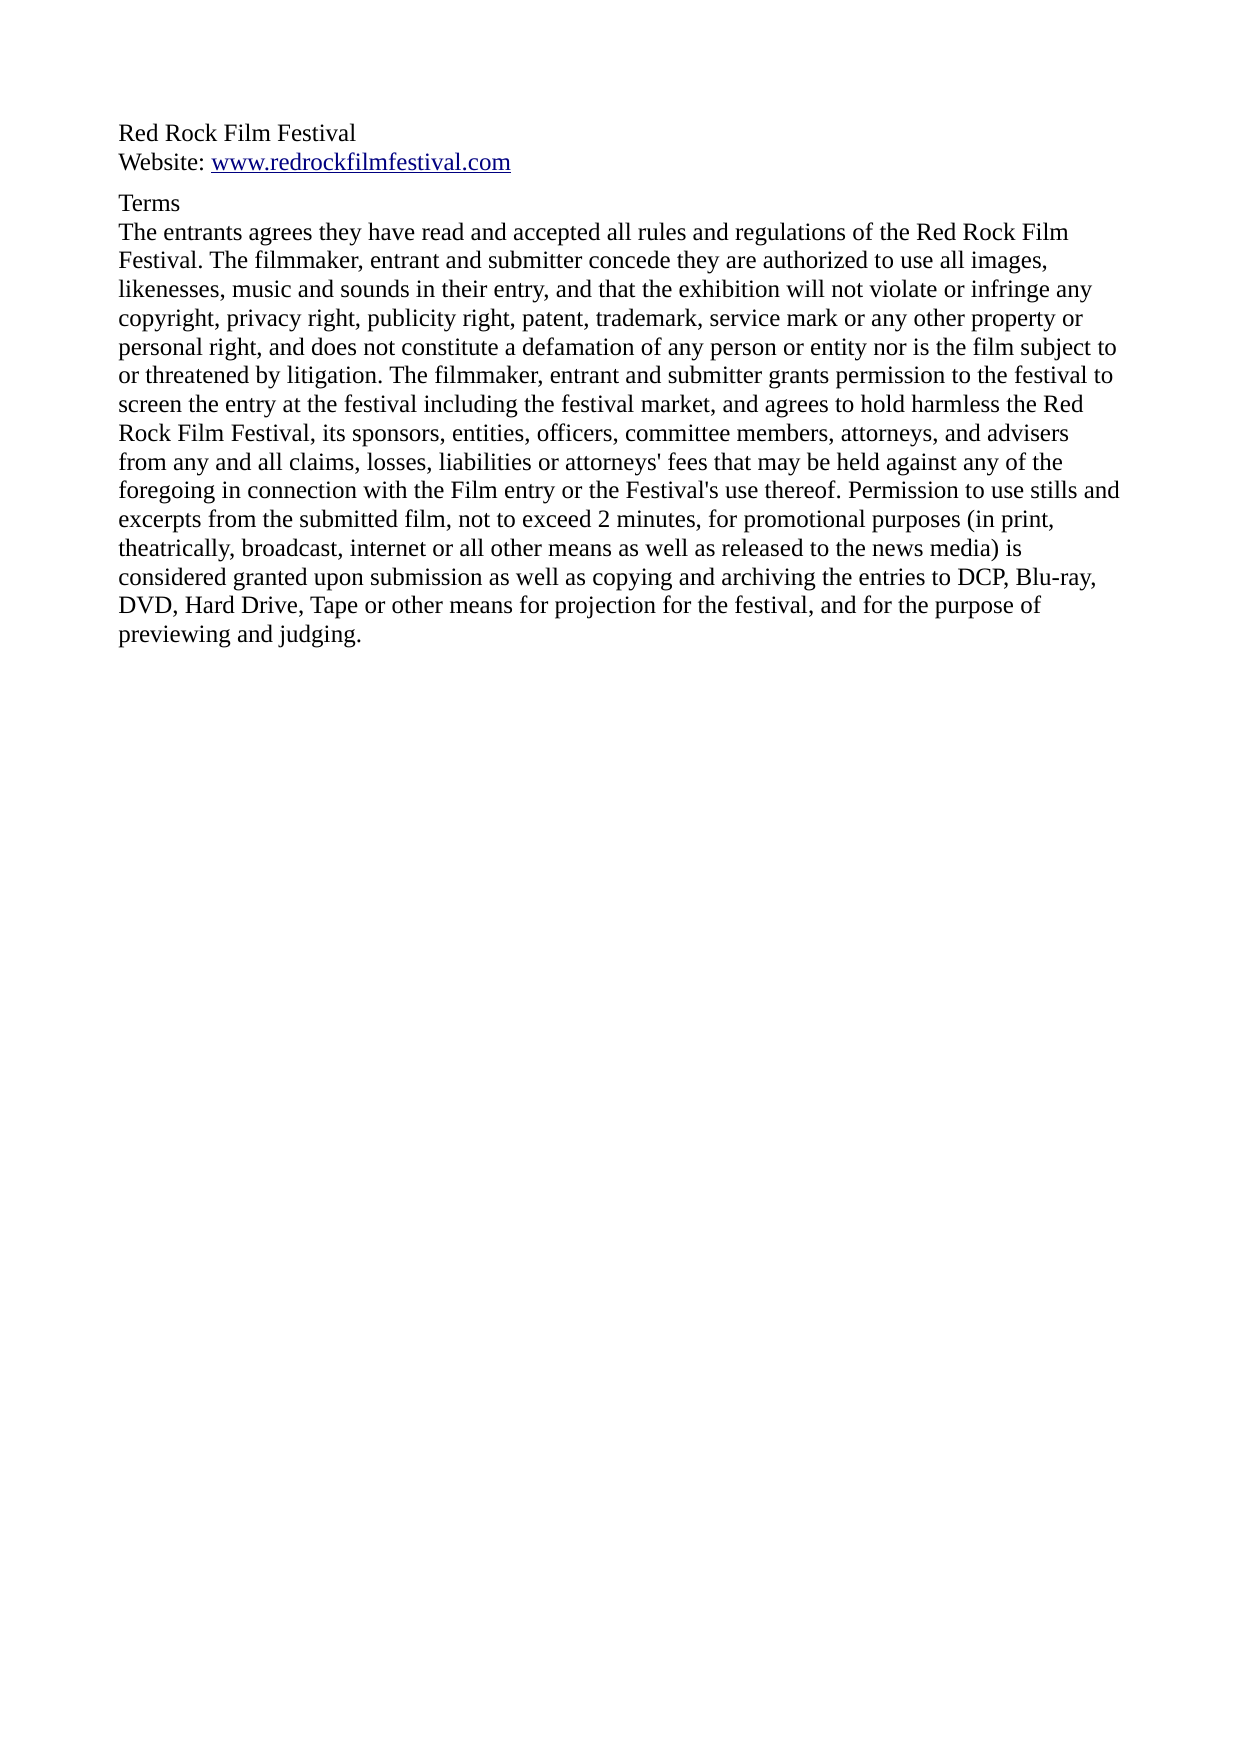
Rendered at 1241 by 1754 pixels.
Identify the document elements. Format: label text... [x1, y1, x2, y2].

text Terms The entrants agrees they have read and accepted all rules and regulations of the Red Rock Film Festival. The filmmaker, entrant and submitter concede they are authorized to use all images, likenesses, music and sounds in their entry, and that the exhibition will not violate or infringe any copyright, privacy right, publicity right, patent, trademark, service mark or any other property or personal right, and does not constitute a defamation of any person or entity nor is the film subject to or threatened by litigation. The filmmaker, entrant and submitter grants permission to the festival to screen the entry at the festival including the festival market, and agrees to hold harmless the Red Rock Film Festival, its sponsors, entities, officers, committee members, attorneys, and advisers from any and all claims, losses, liabilities or attorneys' fees that may be held against any of the foregoing in connection with the Film entry or the Festival's use thereof. Permission to use stills and excerpts from the submitted film, not to exceed 2 minutes, for promotional purposes (in print, theatrically, broadcast, internet or all other means as well as released to the news media) is considered granted upon submission as well as copying and archiving the entries to DCP, Blu-ray, DVD, Hard Drive, Tape or other means for projection for the festival, and for the purpose of previewing and judging. [118, 188, 1122, 648]
text Red Rock Film Festival Website: www.redrockfilmfestival.com [118, 118, 1122, 176]
